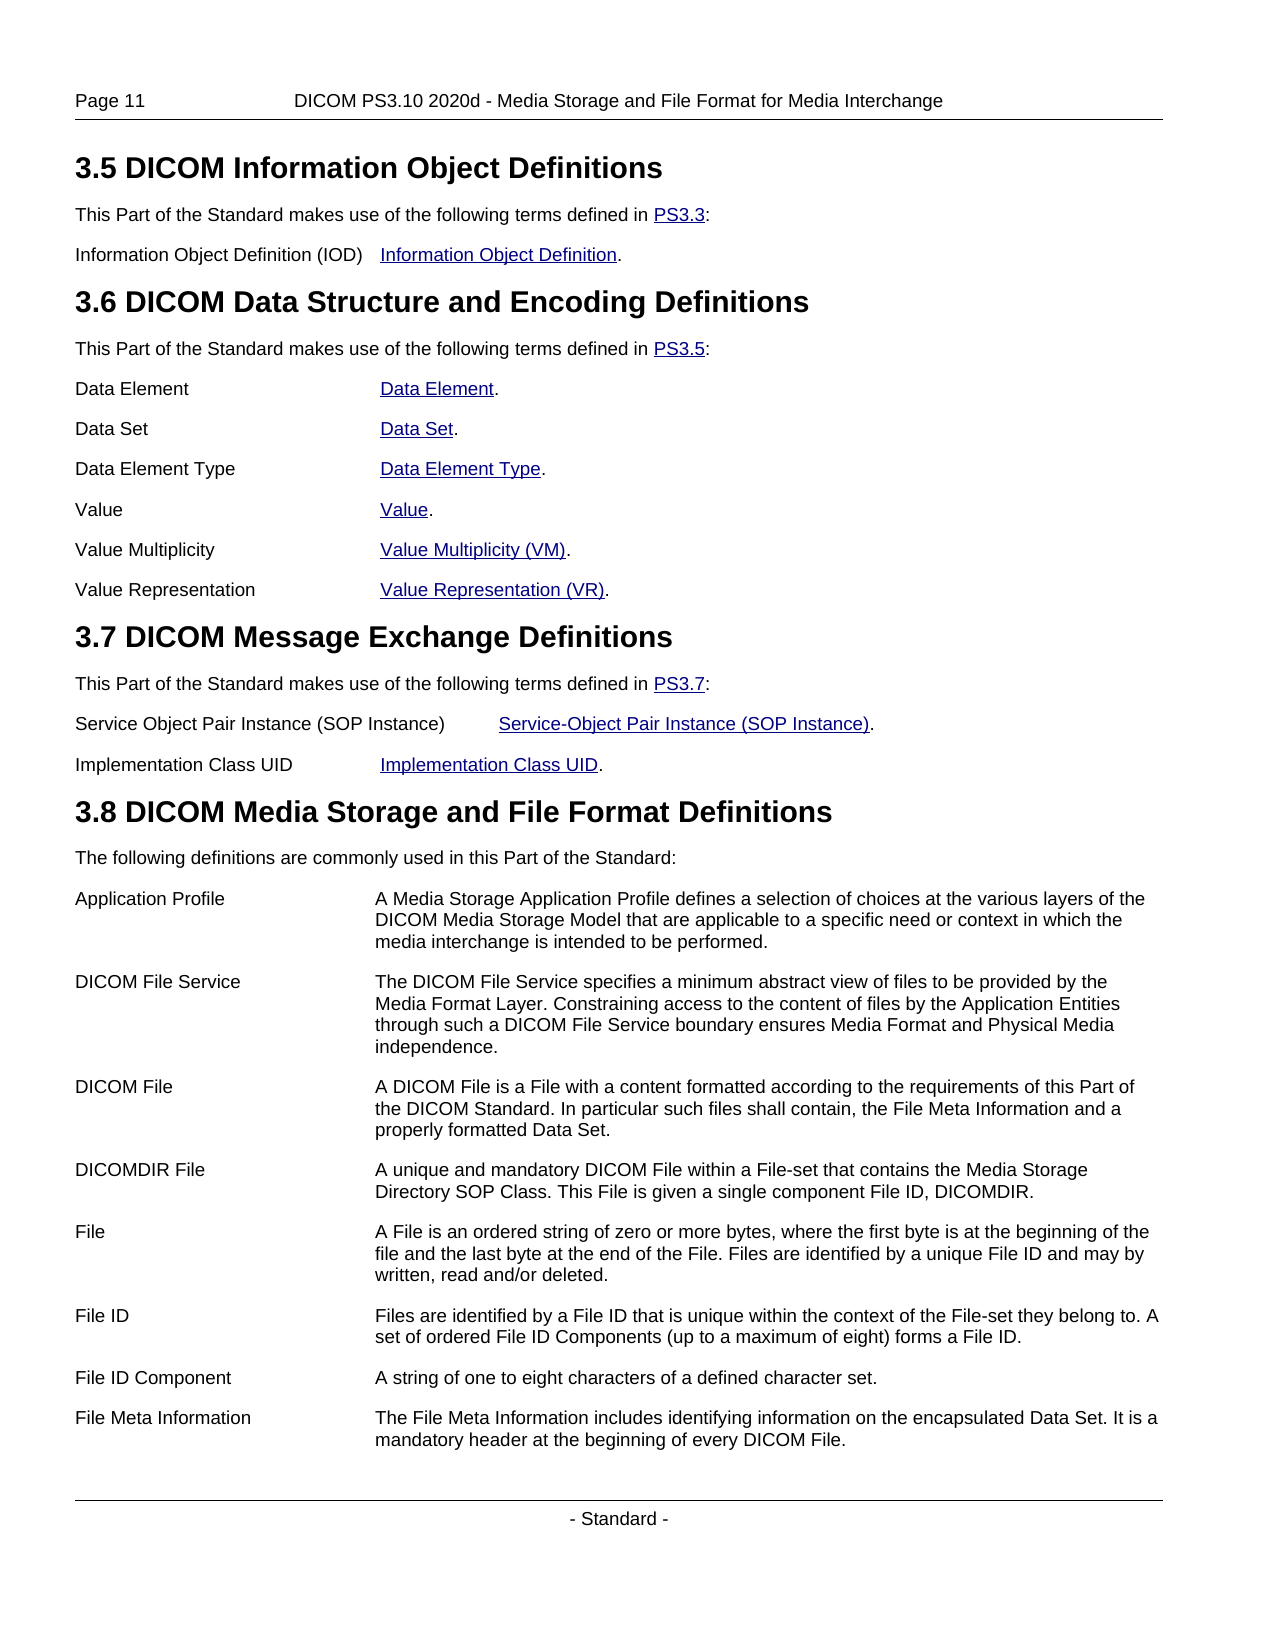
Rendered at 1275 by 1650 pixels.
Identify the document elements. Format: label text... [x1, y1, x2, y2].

text Information Object Definition (IOD) Information Object Definition. [75, 244, 1162, 265]
text 3.7 DICOM Message Exchange Definitions [75, 619, 1162, 654]
text This Part of the Standard makes use of the following terms defined in PS3.5: [75, 337, 1162, 359]
text Application Profile A Media Storage Application Profile defines a selection of choices at the various layers of the DICOM Media Storage Model that are applicable to a specific need or context in which the media interchange is intended to be performed. [75, 887, 1162, 952]
text 3.6 DICOM Data Structure and Encoding Definitions [75, 284, 1162, 318]
text Value Value. [75, 498, 1162, 520]
text Service Object Pair Instance (SOP Instance) Service-Object Pair Instance (SOP Instance). [75, 713, 1162, 735]
text File ID Files are identified by a File ID that is unique within the context of the File-set they belong to. A set of ordered File ID Components (up to a maximum of eight) forms a File ID. [75, 1304, 1162, 1348]
text DICOMDIR File A unique and mandatory DICOM File within a File-set that contains the Media Storage Directory SOP Class. This File is given a single component File ID, DICOMDIR. [75, 1159, 1162, 1202]
text File A File is an ordered string of zero or more bytes, where the first byte is at the beginning of the file and the last byte at the end of the File. Files are identified by a unique File ID and may by written, read and/or deleted. [75, 1221, 1162, 1286]
text Data Set Data Set. [75, 418, 1162, 439]
text File Meta Information The File Meta Information includes identifying information on the encapsulated Data Set. It is a mandatory header at the beginning of every DICOM File. [75, 1407, 1162, 1450]
text 3.5 DICOM Information Object Definitions [75, 150, 1162, 184]
text Data Element Type Data Element Type. [75, 458, 1162, 480]
text File ID Component A string of one to eight characters of a defined character set. [75, 1366, 1162, 1388]
text The following definitions are commonly used in this Part of the Standard: [75, 847, 1162, 869]
text Value Multiplicity Value Multiplicity (VM). [75, 539, 1162, 560]
text 3.8 DICOM Media Storage and File Format Definitions [75, 794, 1162, 828]
text Value Representation Value Representation (VR). [75, 579, 1162, 601]
text Implementation Class UID Implementation Class UID. [75, 753, 1162, 775]
text DICOM File A DICOM File is a File with a content formatted according to the requirements of this Part of the DICOM Standard. In particular such files shall contain, the File Meta Information and a properly formatted Data Set. [75, 1076, 1162, 1141]
text This Part of the Standard makes use of the following terms defined in PS3.3: [75, 203, 1162, 225]
text DICOM File Service The DICOM File Service specifies a minimum abstract view of files to be provided by the Media Format Layer. Constraining access to the content of files by the Application Entities through such a DICOM File Service boundary ensures Media Format and Physical Media independence. [75, 971, 1162, 1057]
text Data Element Data Element. [75, 378, 1162, 399]
text This Part of the Standard makes use of the following terms defined in PS3.7: [75, 673, 1162, 694]
